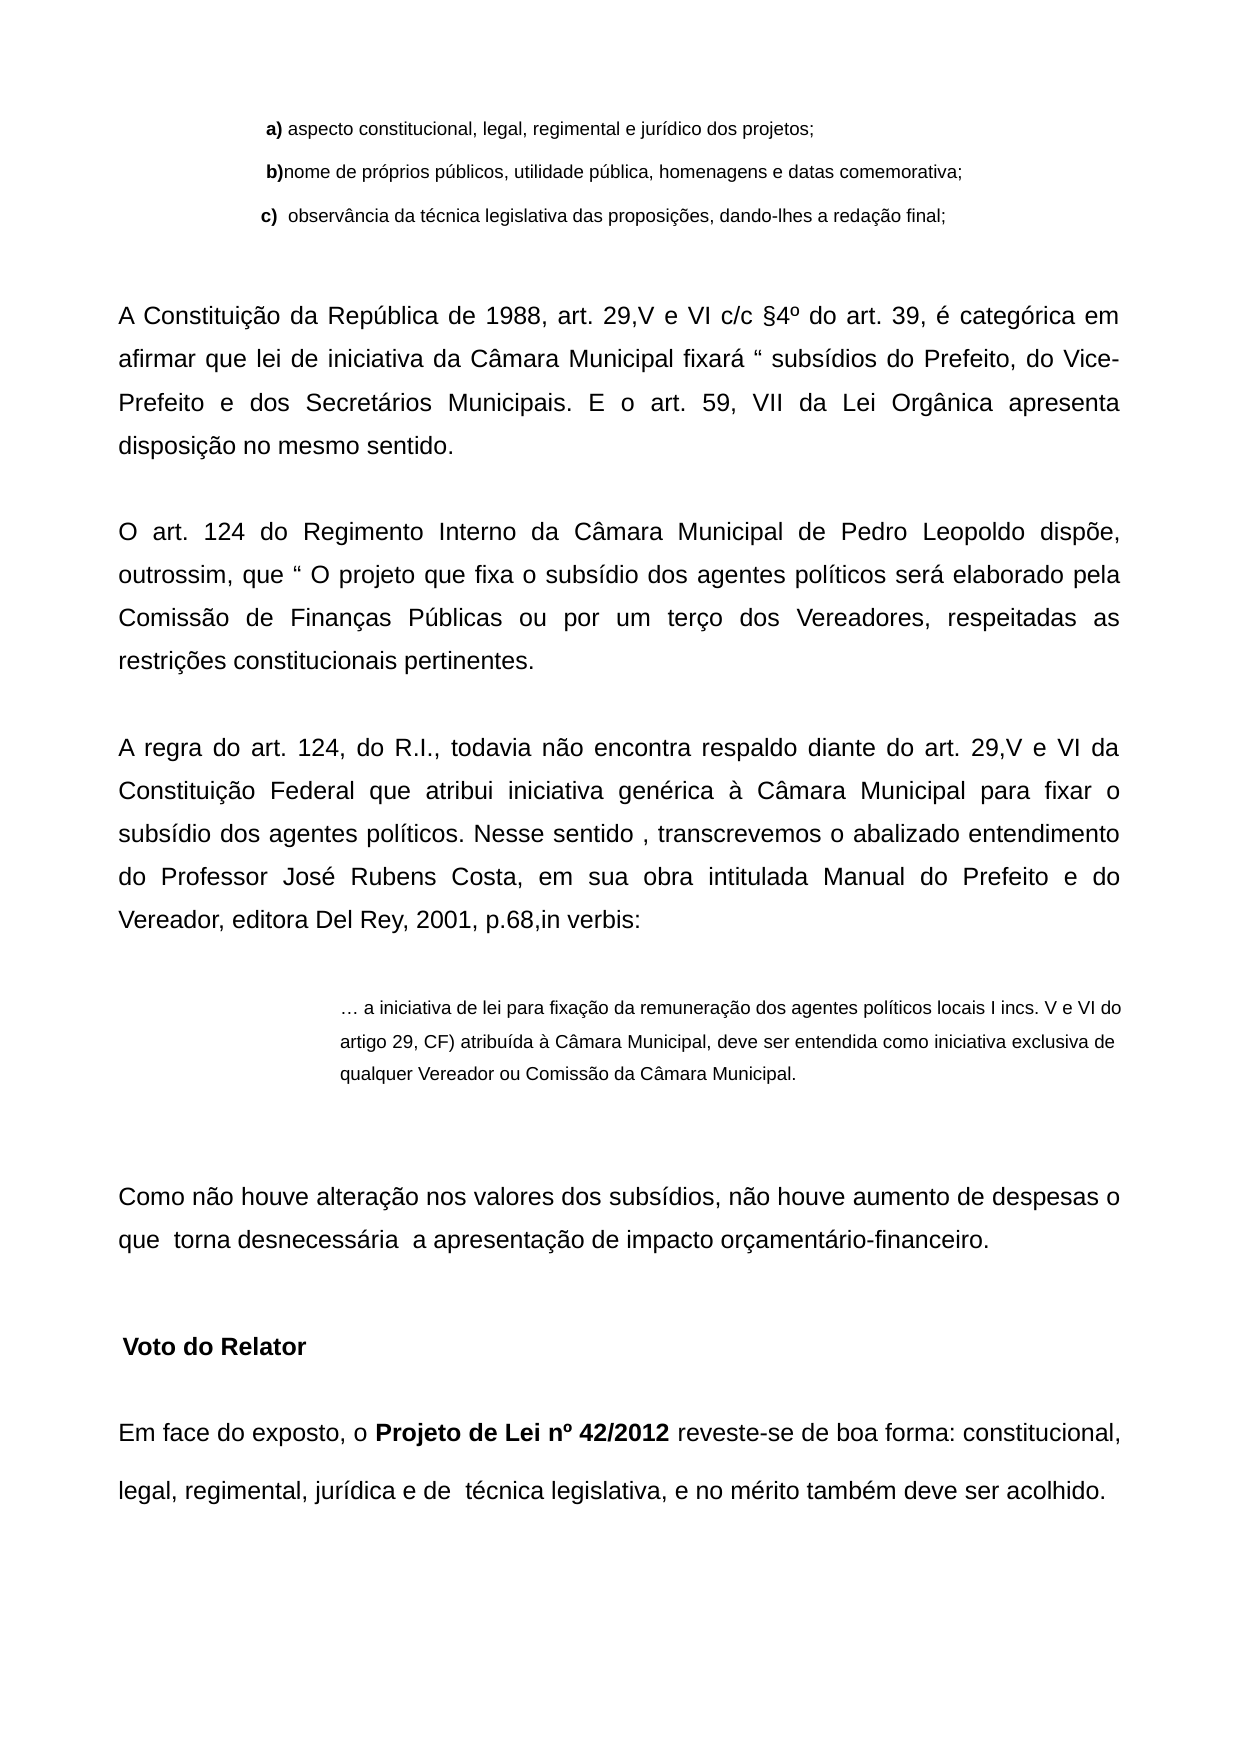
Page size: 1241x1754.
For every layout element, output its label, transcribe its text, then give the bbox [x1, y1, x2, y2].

text c) observância da técnica legislativa das proposições, dando-lhes a redação final; [118, 204, 1122, 226]
text Em face do exposto, o Projeto de Lei nº 42/2012 reveste-se de boa forma: constitucional, legal, regimental, jurídica e de técnica legislativa, e no mérito também deve ser acolhido. [81, 1418, 1122, 1504]
text A regra do art. 124, do R.I., todavia não encontra respaldo diante do art. 29,V e VI da Constituição Federal que atribui iniciativa genérica à Câmara Municipal para fixar o subsídio dos agentes políticos. Nesse sentido , transcrevemos o abalizado entendimento do Professor José Rubens Costa, em sua obra intitulada Manual do Prefeito e do Vereador, editora Del Rey, 2001, p.68,in verbis: [81, 733, 1122, 934]
text A Constituição da República de 1988, art. 29,V e VI c/c §4º do art. 39, é categórica em afirmar que lei de iniciativa da Câmara Municipal fixará “ subsídios do Prefeito, do Vice-Prefeito e dos Secretários Municipais. E o art. 59, VII da Lei Orgânica apresenta disposição no mesmo sentido. [81, 301, 1122, 459]
text Voto do Relator [81, 1332, 1122, 1361]
text O art. 124 do Regimento Interno da Câmara Municipal de Pedro Leopoldo dispõe, outrossim, que “ O projeto que fixa o subsídio dos agentes políticos será elaborado pela Comissão de Finanças Públicas ou por um terço dos Vereadores, respeitadas as restrições constitucionais pertinentes. [81, 517, 1122, 675]
text Como não houve alteração nos valores dos subsídios, não houve aumento de despesas o que torna desnecessária a apresentação de impacto orçamentário-financeiro. [81, 1182, 1122, 1253]
text a) aspecto constitucional, legal, regimental e jurídico dos projetos; [118, 118, 1122, 140]
text … a iniciativa de lei para fixação da remuneração dos agentes políticos locais I incs. V e VI do artigo 29, CF) atribuída à Câmara Municipal, deve ser entendida como iniciativa exclusiva de qualquer Vereador ou Comissão da Câmara Municipal. [81, 991, 1122, 1085]
text b)nome de próprios públicos, utilidade pública, homenagens e datas comemorativa; [118, 161, 1122, 183]
